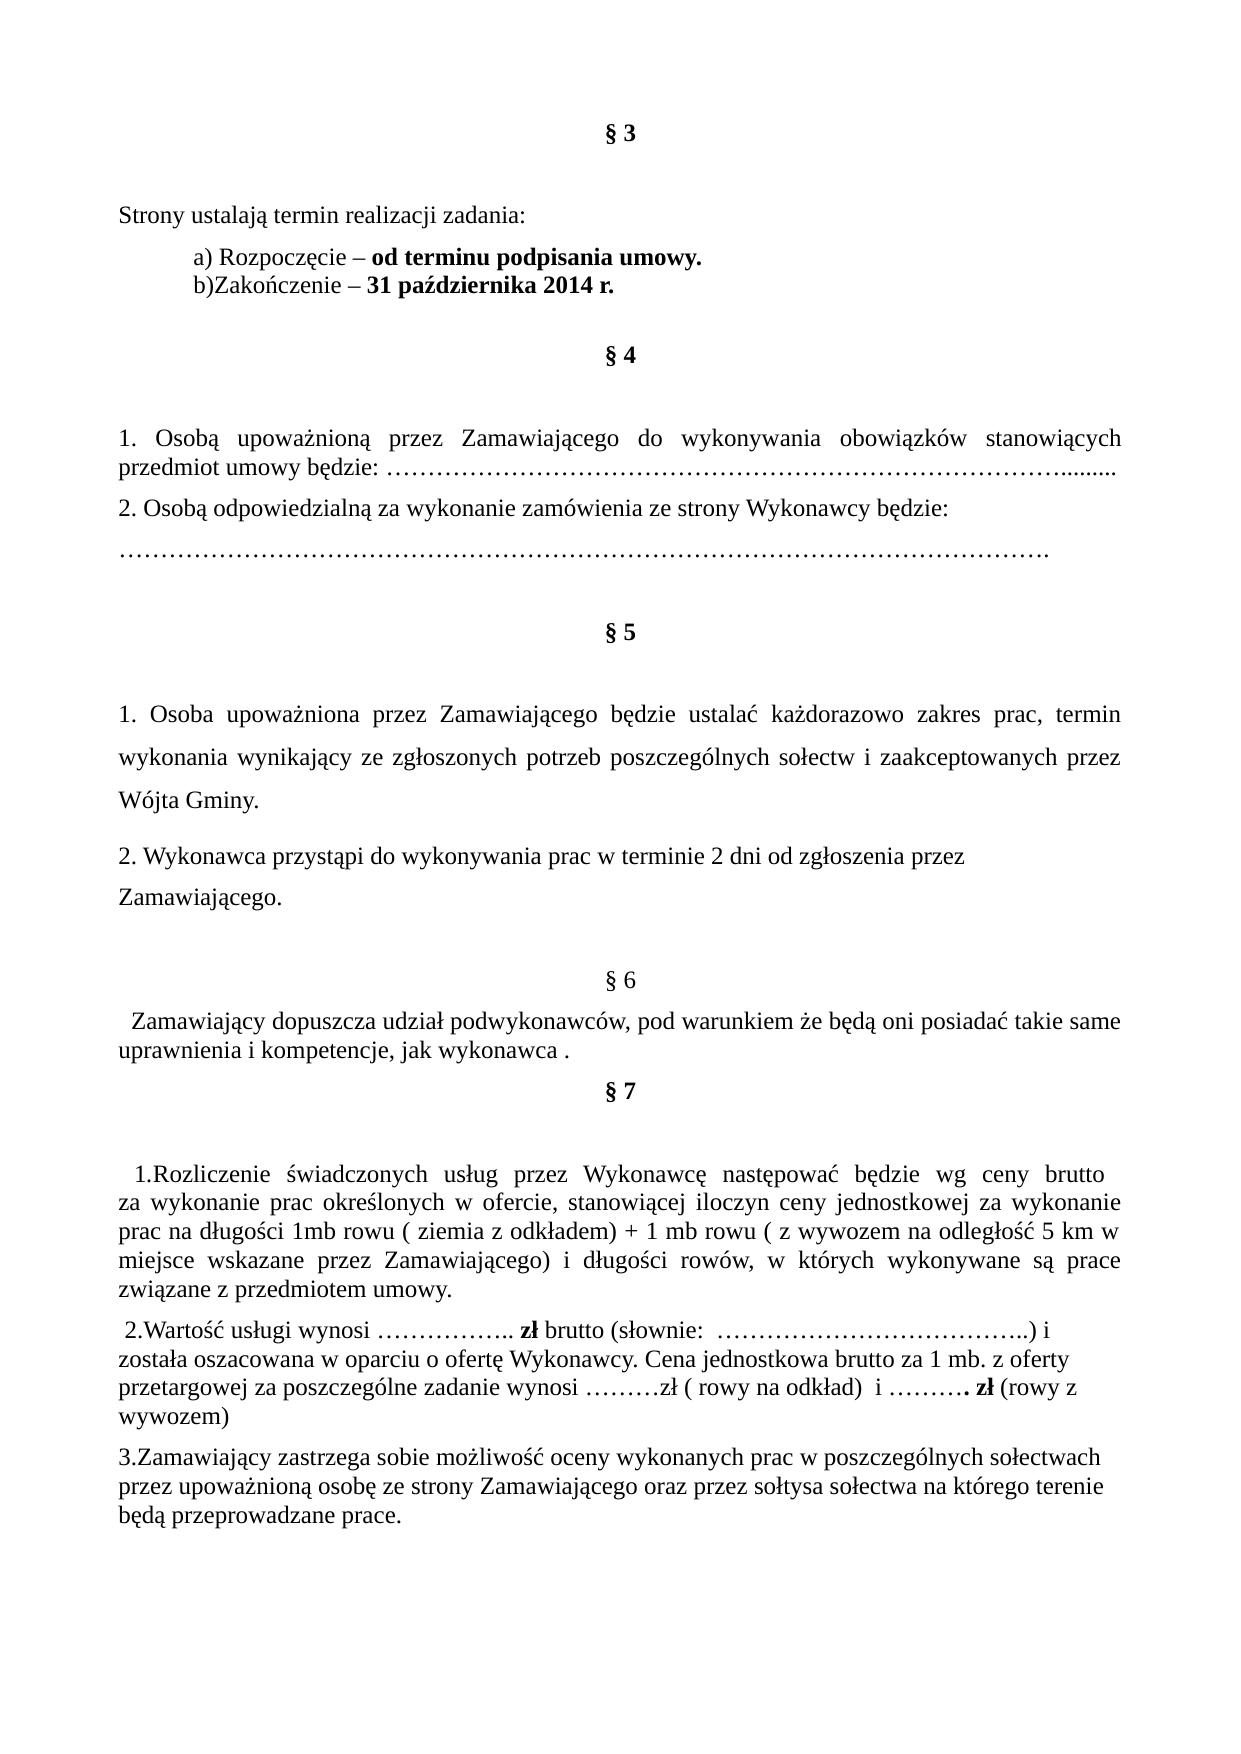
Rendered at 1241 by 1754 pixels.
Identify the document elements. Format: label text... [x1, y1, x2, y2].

text 1. Osobą upoważnioną przez Zamawiającego do wykonywania obowiązków stanowiących przedmiot umowy będzie: ………………………………………………………………………......... [118, 423, 1122, 481]
text 3.Zamawiający zastrzega sobie możliwość oceny wykonanych prac w poszczególnych sołectwach przez upoważnioną osobę ze strony Zamawiającego oraz przez sołtysa sołectwa na którego terenie będą przeprowadzane prace. [118, 1442, 1122, 1529]
text § 7 [118, 1076, 1122, 1105]
text § 4 [118, 341, 1122, 369]
text § 5 [118, 617, 1122, 646]
text 1.Rozliczenie świadczonych usług przez Wykonawcę następować będzie wg ceny brutto za wykonanie prac określonych w ofercie, stanowiącej iloczyn ceny jednostkowej za wykonanie prac na długości 1mb rowu ( ziemia z odkładem) + 1 mb rowu ( z wywozem na odległość 5 km w miejsce wskazane przez Zamawiającego) i długości rowów, w których wykonywane są prace związane z przedmiotem umowy. [118, 1159, 1122, 1302]
text Zamawiający dopuszcza udział podwykonawców, pod warunkiem że będą oni posiadać takie same uprawnienia i kompetencje, jak wykonawca . [118, 1006, 1122, 1064]
text 2. Wykonawca przystąpi do wykonywania prac w terminie 2 dni od zgłoszenia przez [118, 841, 1122, 870]
text 2.Wartość usługi wynosi …………….. zł brutto (słownie: ………………………………..) i została oszacowana w oparciu o ofertę Wykonawcy. Cena jednostkowa brutto za 1 mb. z oferty przetargowej za poszczególne zadanie wynosi ………zł ( rowy na odkład) i ………. zł (rowy z wywozem) [118, 1315, 1122, 1430]
text § 6 [118, 965, 1122, 994]
text 1. Osoba upoważniona przez Zamawiającego będzie ustalać każdorazowo zakres prac, termin wykonania wynikający ze zgłoszonych potrzeb poszczególnych sołectw i zaakceptowanych przez Wójta Gminy. [118, 699, 1122, 814]
text § 3 [118, 118, 1122, 147]
text …………………………………………………………………………………………………. [118, 534, 1122, 563]
text 2. Osobą odpowiedzialną za wykonanie zamówienia ze strony Wykonawcy będzie: [118, 493, 1122, 522]
text Zamawiającego. [118, 882, 1122, 911]
text Strony ustalają termin realizacji zadania: [118, 201, 1122, 229]
text b)Zakończenie – 31 października 2014 r. [193, 271, 1122, 299]
text a) Rozpoczęcie – od terminu podpisania umowy. [193, 242, 1122, 271]
